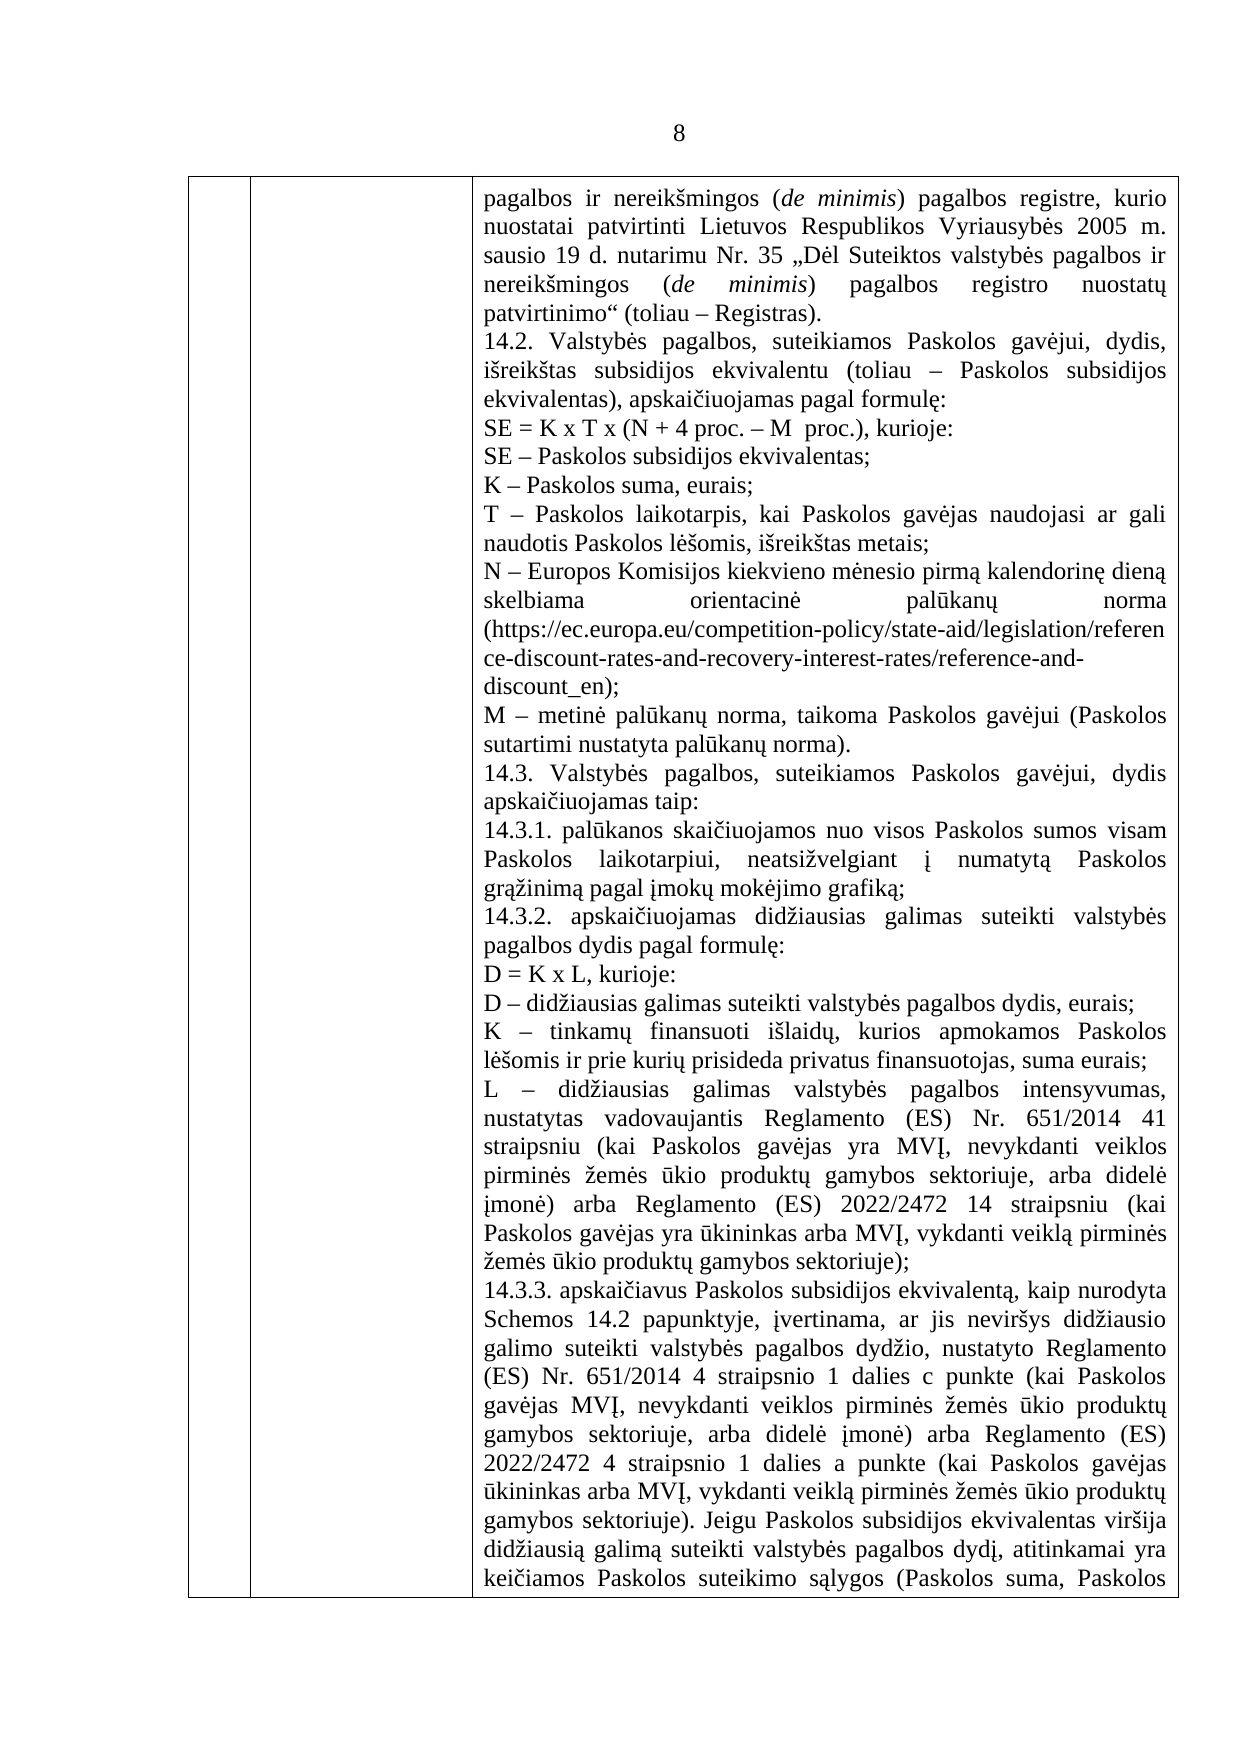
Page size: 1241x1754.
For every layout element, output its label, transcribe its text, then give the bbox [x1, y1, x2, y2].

table_cell [189, 177, 250, 1597]
table_cell [251, 177, 472, 1597]
table_cell pagalbos ir nereikšmingos (de minimis) pagalbos registre, kurio nuostatai patvirtinti Lietuvos Respublikos Vyriausybės 2005 m. sausio 19 d. nutarimu Nr. 35 „Dėl Suteiktos valstybės pagalbos ir nereikšmingos (de minimis) pagalbos registro nuostatų patvirtinimo“ (toliau – Registras). 14.2. Valstybės pagalbos, suteikiamos Paskolos gavėjui, dydis, išreikštas subsidijos ekvivalentu (toliau – Paskolos subsidijos ekvivalentas), apskaičiuojamas pagal formulę: SE = K x T x (N + 4 proc. – M proc.), kurioje: SE – Paskolos subsidijos ekvivalentas; K – Paskolos suma, eurais; T – Paskolos laikotarpis, kai Paskolos gavėjas naudojasi ar gali naudotis Paskolos lėšomis, išreikštas metais; N – Europos Komisijos kiekvieno mėnesio pirmą kalendorinę dieną skelbiama orientacinė palūkanų norma (https://ec.europa.eu/competition-policy/state-aid/legislation/reference-discount-rates-and-recovery-interest-rates/reference-and-discount_en); M – metinė palūkanų norma, taikoma Paskolos gavėjui (Paskolos sutartimi nustatyta palūkanų norma). 14.3. Valstybės pagalbos, suteikiamos Paskolos gavėjui, dydis apskaičiuojamas taip: 14.3.1. palūkanos skaičiuojamos nuo visos Paskolos sumos visam Paskolos laikotarpiui, neatsižvelgiant į numatytą Paskolos grąžinimą pagal įmokų mokėjimo grafiką; 14.3.2. apskaičiuojamas didžiausias galimas suteikti valstybės pagalbos dydis pagal formulę: D = K x L, kurioje: D – didžiausias galimas suteikti valstybės pagalbos dydis, eurais; K – tinkamų finansuoti išlaidų, kurios apmokamos Paskolos lėšomis ir prie kurių prisideda privatus finansuotojas, suma eurais; L – didžiausias galimas valstybės pagalbos intensyvumas, nustatytas vadovaujantis Reglamento (ES) Nr. 651/2014 41 straipsniu (kai Paskolos gavėjas yra MVĮ, nevykdanti veiklos pirminės žemės ūkio produktų gamybos sektoriuje, arba didelė įmonė) arba Reglamento (ES) 2022/2472 14 straipsniu (kai Paskolos gavėjas yra ūkininkas arba MVĮ, vykdanti veiklą pirminės žemės ūkio produktų gamybos sektoriuje); 14.3.3. apskaičiavus Paskolos subsidijos ekvivalentą, kaip nurodyta Schemos 14.2 papunktyje, įvertinama, ar jis neviršys didžiausio galimo suteikti valstybės pagalbos dydžio, nustatyto Reglamento (ES) Nr. 651/2014 4 straipsnio 1 dalies c punkte (kai Paskolos gavėjas MVĮ, nevykdanti veiklos pirminės žemės ūkio produktų gamybos sektoriuje, arba didelė įmonė) arba Reglamento (ES) 2022/2472 4 straipsnio 1 dalies a punkte (kai Paskolos gavėjas ūkininkas arba MVĮ, vykdanti veiklą pirminės žemės ūkio produktų gamybos sektoriuje). Jeigu Paskolos subsidijos ekvivalentas viršija didžiausią galimą suteikti valstybės pagalbos dydį, atitinkamai yra keičiamos Paskolos suteikimo sąlygos (Paskolos suma, Paskolos [473, 177, 1178, 1597]
